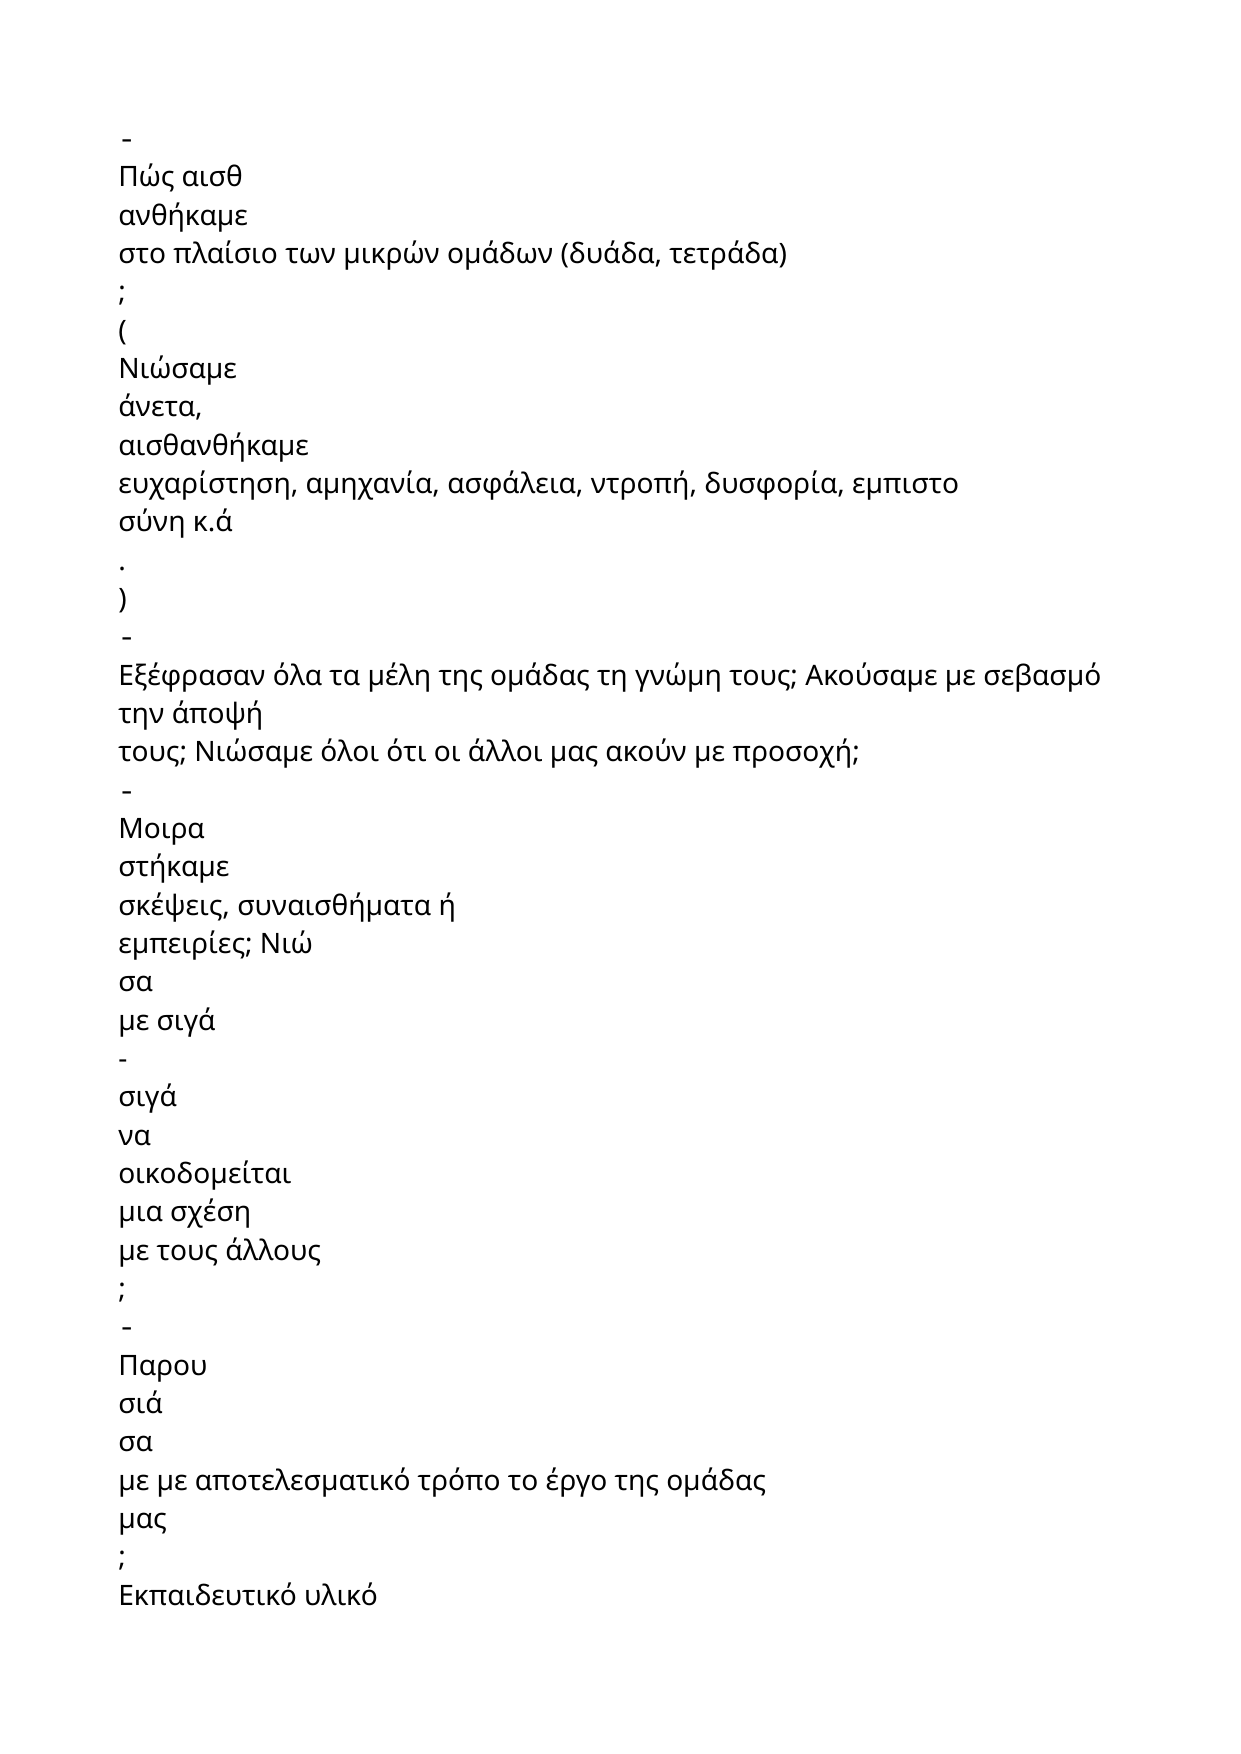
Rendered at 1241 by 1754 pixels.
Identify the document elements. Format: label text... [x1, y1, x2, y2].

text ; [118, 1268, 1122, 1306]
text Μοιρα [118, 808, 1122, 846]
text ) [118, 578, 1122, 616]
text με σιγά [118, 1000, 1122, 1038]
text - [118, 1306, 1122, 1345]
text . [118, 540, 1122, 578]
text Πώς αισθ [118, 156, 1122, 195]
text στο πλαίσιο των μικρών ομάδων (δυάδα, τετράδα) [118, 233, 1122, 271]
text να [118, 1115, 1122, 1153]
text με τους άλλους [118, 1230, 1122, 1268]
text στήκαμε [118, 846, 1122, 885]
text εμπειρίες; Νιώ [118, 923, 1122, 961]
text άνετα, [118, 386, 1122, 425]
text ; [118, 271, 1122, 310]
text - [118, 118, 1122, 156]
text με με αποτελεσματικό τρόπο το έργο της ομάδας [118, 1460, 1122, 1498]
text Εξέφρασαν όλα τα μέλη της ομάδας τη γνώμη τους; Ακούσαμε με σεβασμό [118, 655, 1122, 693]
text οικοδομείται [118, 1153, 1122, 1191]
text τους; Νιώσαμε όλοι ότι οι άλλοι μας ακούν με προσοχή; [118, 731, 1122, 770]
text σα [118, 961, 1122, 1000]
text ανθήκαμε [118, 195, 1122, 233]
text σα [118, 1421, 1122, 1460]
text - [118, 1038, 1122, 1076]
text - [118, 616, 1122, 655]
text μια σχέση [118, 1191, 1122, 1230]
text σκέψεις, συναισθήματα ή [118, 885, 1122, 923]
text Παρου [118, 1345, 1122, 1383]
text μας [118, 1498, 1122, 1536]
text Νιώσαμε [118, 348, 1122, 386]
text ευχαρίστηση, αμηχανία, ασφάλεια, ντροπή, δυσφορία, εμπιστο [118, 463, 1122, 501]
text σύνη κ.ά [118, 501, 1122, 540]
text - [118, 770, 1122, 808]
text την άποψή [118, 693, 1122, 731]
text αισθανθήκαμε [118, 425, 1122, 463]
text Εκπαιδευτικό υλικό [118, 1575, 1122, 1613]
text ; [118, 1536, 1122, 1575]
text ( [118, 310, 1122, 348]
text σιγά [118, 1076, 1122, 1115]
text σιά [118, 1383, 1122, 1421]
